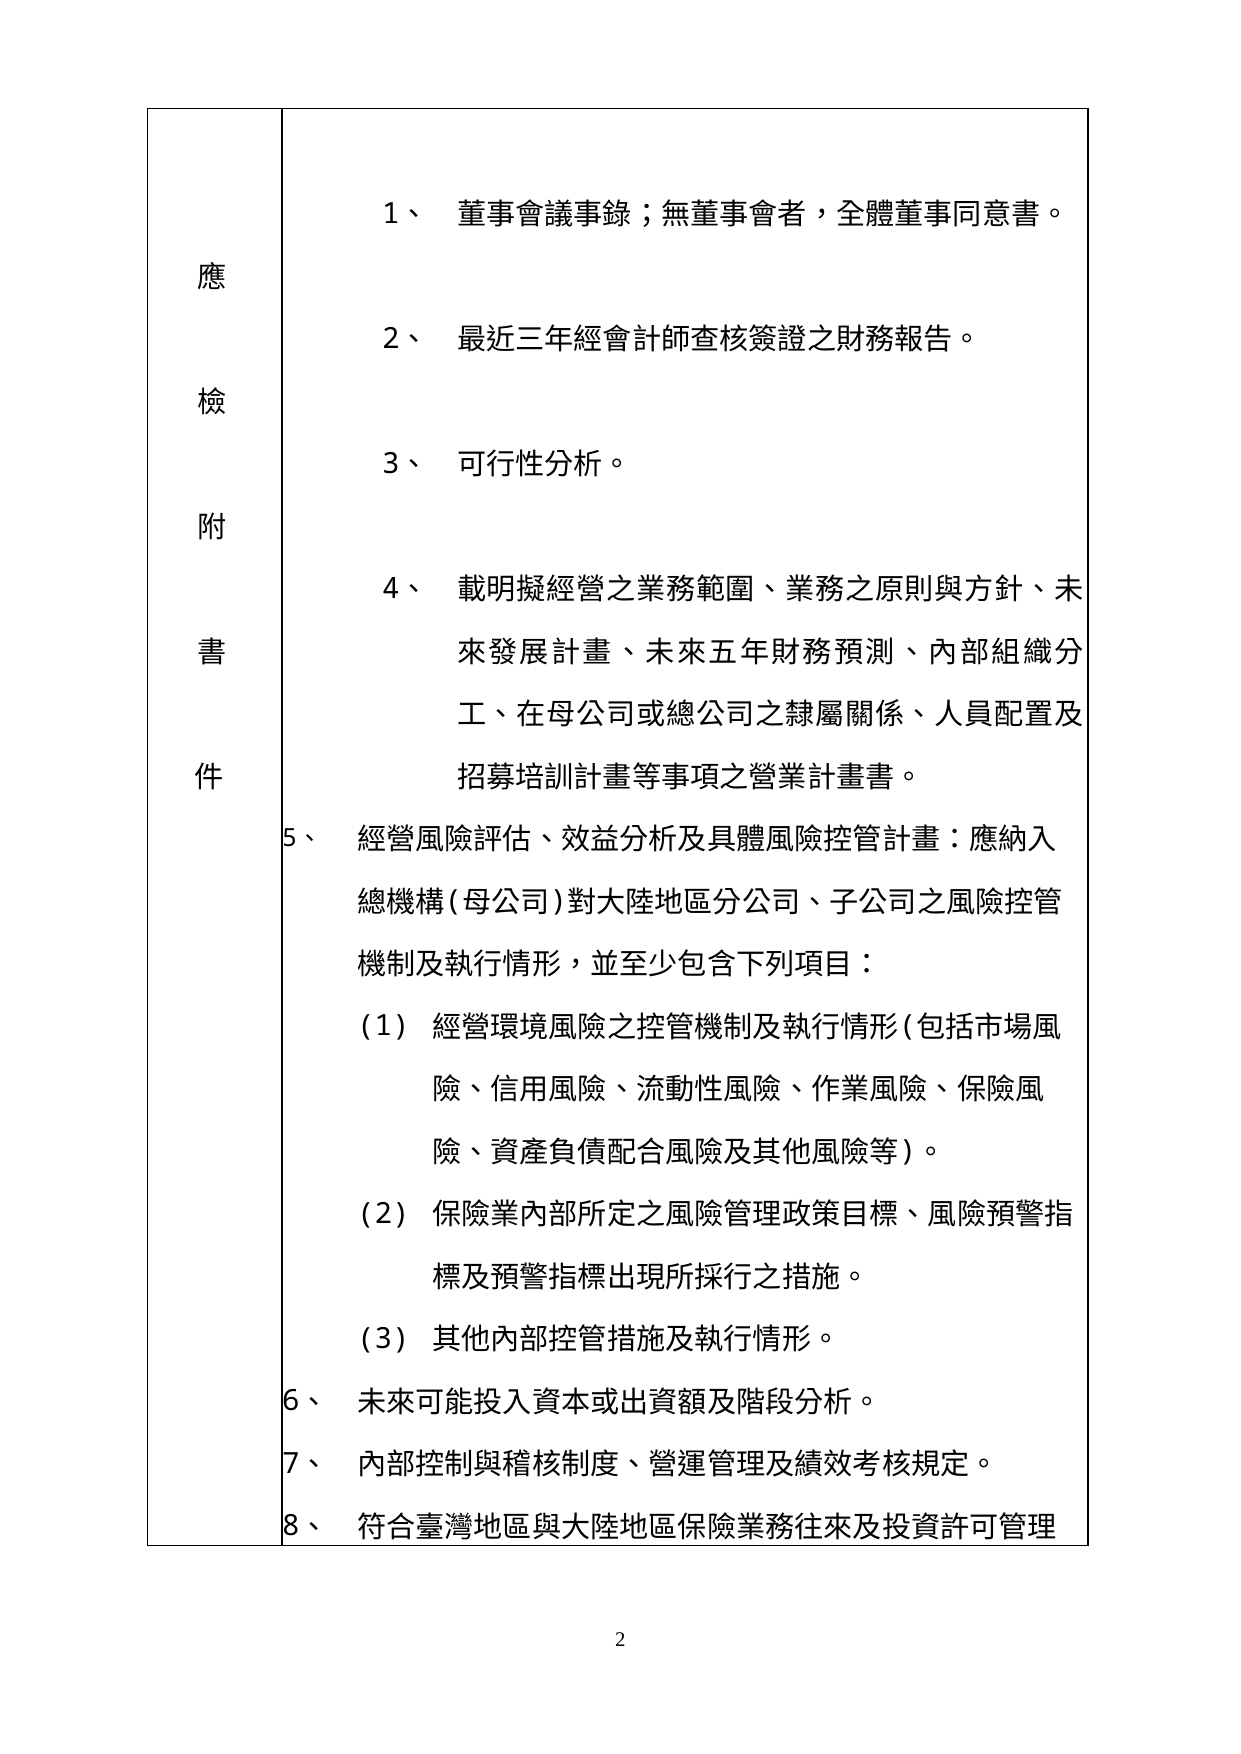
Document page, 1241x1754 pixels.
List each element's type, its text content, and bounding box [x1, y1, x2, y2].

table_cell 董事會議事錄；無董事會者，全體董事同意書。 最近三年經會計師查核簽證之財務報告。 可行性分析。 載明擬經營之業務範圍、業務之原則與方針、未來發展計畫、未來五年財務預測、內部組織分工、在母公司或總公司之隸屬關係、人員配置及招募培訓計畫等事項之營業計畫書。 經營風險評估、效益分析及具體風險控管計畫：應納入總機構(母公司)對大陸地區分公司、子公司之風險控管機制及執行情形，並至少包含下列項目： 經營環境風險之控管機制及執行情形(包括市場風險、信用風險、流動性風險、作業風險、保險風險、資產負債配合風險及其他風險等)。 保險業內部所定之風險管理政策目標、風險預警指標及預警指標出現所採行之措施。 其他內部控管措施及執行情形。 未來可能投入資本或出資額及階段分析。 內部控制與稽核制度、營運管理及績效考核規定。 符合臺灣地區與大陸地區保險業務往來及投資許可管理辦法第6條規定之相關資料。 符合臺灣地區與大陸地區保險業務往來及投資許可管理辦法第15條或第20條之1規定之相關資料。 預定負責人或代表人之資格證明（如：學歷、經歷、專業資格等證明文件）。 其他經主管機關規定之資料或文件。 (註：申請在大陸地區設立代表人辦事處者，無須檢附第3點至第8點文件。) [283, 109, 1087, 1545]
table_cell 應 檢 附 書 件 [148, 109, 281, 1545]
